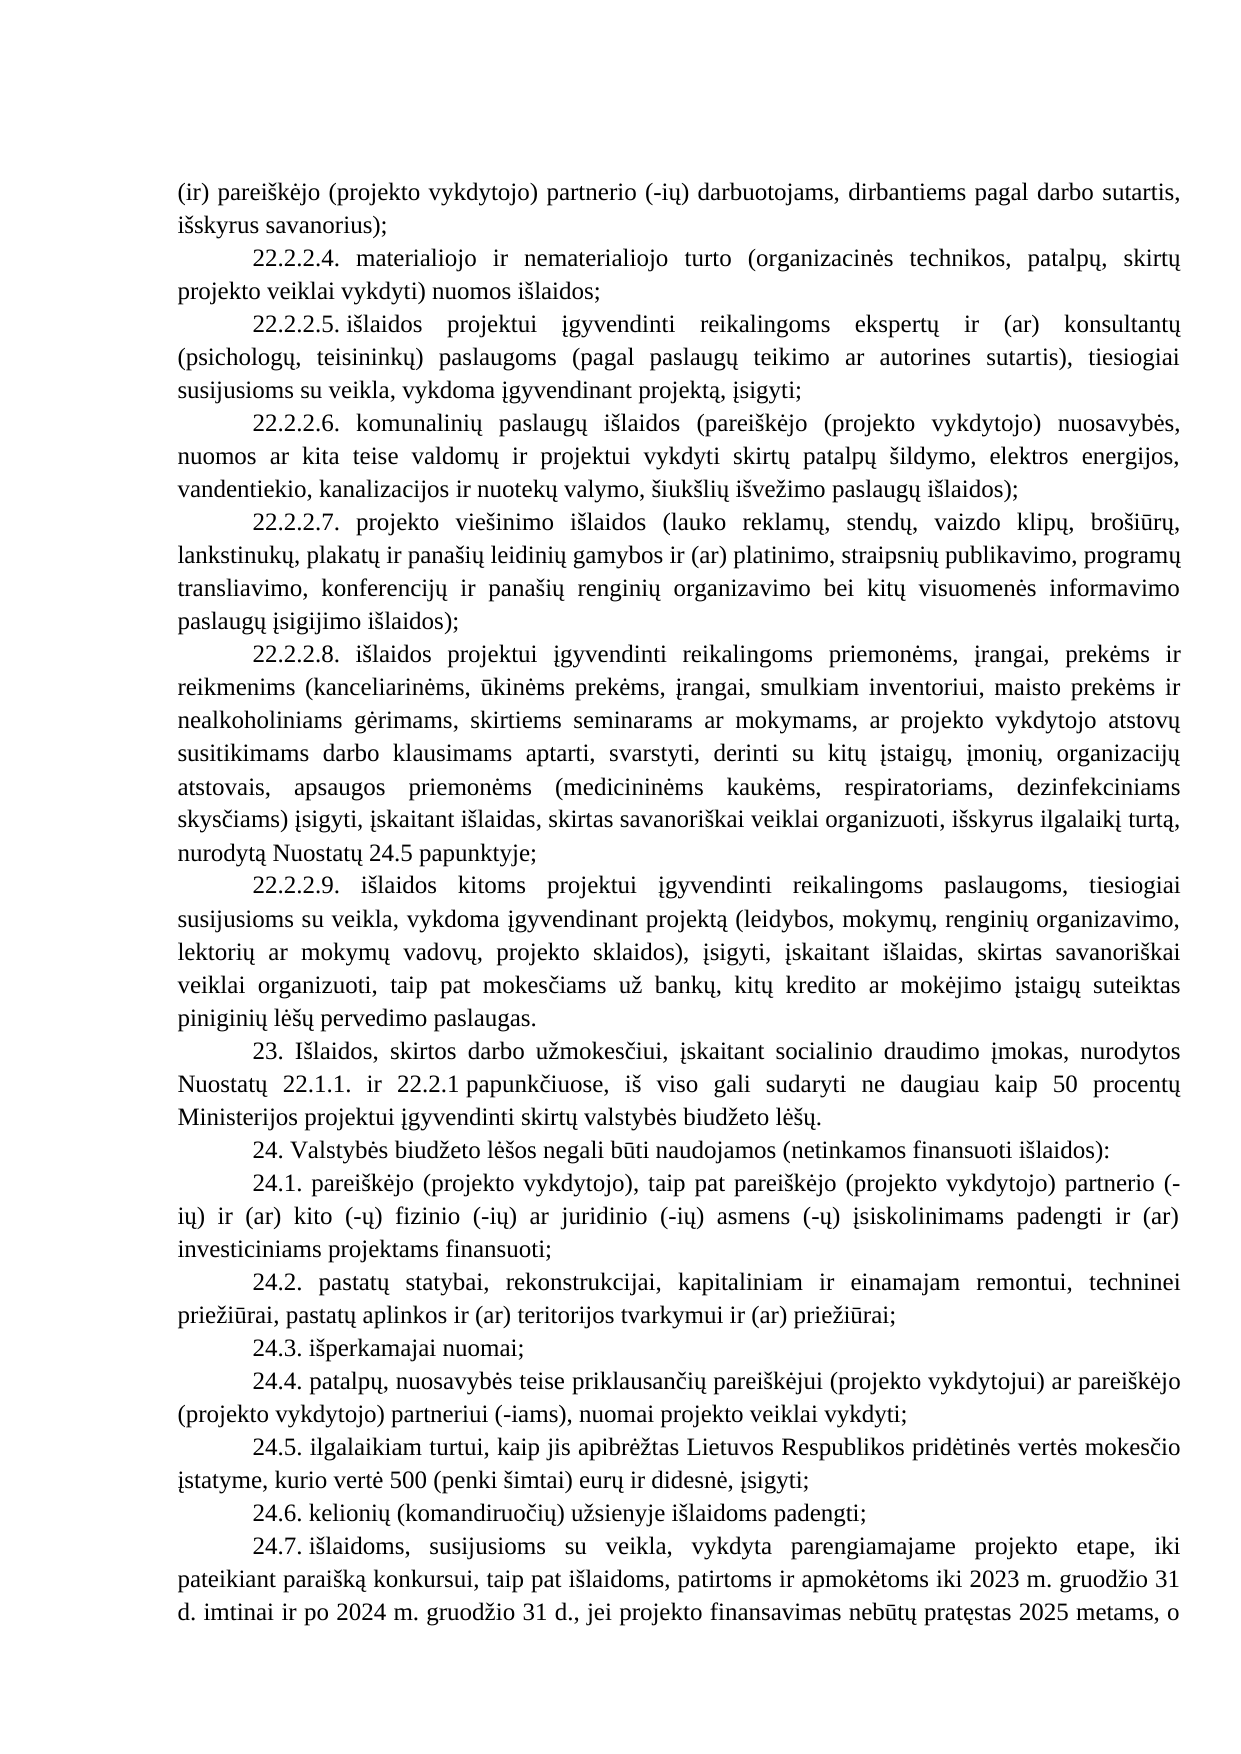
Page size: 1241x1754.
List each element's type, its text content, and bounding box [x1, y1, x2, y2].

text (ir) pareiškėjo (projekto vykdytojo) partnerio (-ių) darbuotojams, dirbantiems pagal darbo sutartis, išskyrus savanorius); [177, 177, 1181, 239]
text 22.2.2.8. išlaidos projektui įgyvendinti reikalingoms priemonėms, įrangai, prekėms ir reikmenims (kanceliarinėms, ūkinėms prekėms, įrangai, smulkiam inventoriui, maisto prekėms ir nealkoholiniams gėrimams, skirtiems seminarams ar mokymams, ar projekto vykdytojo atstovų susitikimams darbo klausimams aptarti, svarstyti, derinti su kitų įstaigų, įmonių, organizacijų atstovais, apsaugos priemonėms (medicininėms kaukėms, respiratoriams, dezinfekciniams skysčiams) įsigyti, įskaitant išlaidas, skirtas savanoriškai veiklai organizuoti, išskyrus ilgalaikį turtą, nurodytą Nuostatų 24.5 papunktyje; [177, 639, 1181, 866]
text 23. Išlaidos, skirtos darbo užmokesčiui, įskaitant socialinio draudimo įmokas, nurodytos Nuostatų 22.1.1. ir 22.2.1 papunkčiuose, iš viso gali sudaryti ne daugiau kaip 50 procentų Ministerijos projektui įgyvendinti skirtų valstybės biudžeto lėšų. [177, 1036, 1181, 1131]
text 22.2.2.7. projekto viešinimo išlaidos (lauko reklamų, stendų, vaizdo klipų, brošiūrų, lankstinukų, plakatų ir panašių leidinių gamybos ir (ar) platinimo, straipsnių publikavimo, programų transliavimo, konferencijų ir panašių renginių organizavimo bei kitų visuomenės informavimo paslaugų įsigijimo išlaidos); [177, 507, 1181, 635]
text 24.7. išlaidoms, susijusioms su veikla, vykdyta parengiamajame projekto etape, iki pateikiant paraišką konkursui, taip pat išlaidoms, patirtoms ir apmokėtoms iki 2023 m. gruodžio 31 d. imtinai ir po 2024 m. gruodžio 31 d., jei projekto finansavimas nebūtų pratęstas 2025 metams, o [177, 1531, 1181, 1626]
text 24.6. kelionių (komandiruočių) užsienyje išlaidoms padengti; [177, 1498, 1181, 1527]
text 22.2.2.6. komunalinių paslaugų išlaidos (pareiškėjo (projekto vykdytojo) nuosavybės, nuomos ar kita teise valdomų ir projektui vykdyti skirtų patalpų šildymo, elektros energijos, vandentiekio, kanalizacijos ir nuotekų valymo, šiukšlių išvežimo paslaugų išlaidos); [177, 408, 1181, 503]
text 24. Valstybės biudžeto lėšos negali būti naudojamos (netinkamos finansuoti išlaidos): [177, 1135, 1181, 1163]
text 24.4. patalpų, nuosavybės teise priklausančių pareiškėjui (projekto vykdytojui) ar pareiškėjo (projekto vykdytojo) partneriui (-iams), nuomai projekto veiklai vykdyti; [177, 1366, 1181, 1428]
text 24.5. ilgalaikiam turtui, kaip jis apibrėžtas Lietuvos Respublikos pridėtinės vertės mokesčio įstatyme, kurio vertė 500 (penki šimtai) eurų ir didesnė, įsigyti; [177, 1432, 1181, 1494]
text 24.2. pastatų statybai, rekonstrukcijai, kapitaliniam ir einamajam remontui, techninei priežiūrai, pastatų aplinkos ir (ar) teritorijos tvarkymui ir (ar) priežiūrai; [177, 1267, 1181, 1329]
text 22.2.2.4. materialiojo ir nematerialiojo turto (organizacinės technikos, patalpų, skirtų projekto veiklai vykdyti) nuomos išlaidos; [177, 243, 1181, 305]
text 22.2.2.9. išlaidos kitoms projektui įgyvendinti reikalingoms paslaugoms, tiesiogiai susijusioms su veikla, vykdoma įgyvendinant projektą (leidybos, mokymų, renginių organizavimo, lektorių ar mokymų vadovų, projekto sklaidos), įsigyti, įskaitant išlaidas, skirtas savanoriškai veiklai organizuoti, taip pat mokesčiams už bankų, kitų kredito ar mokėjimo įstaigų suteiktas piniginių lėšų pervedimo paslaugas. [177, 871, 1181, 1031]
text 22.2.2.5. išlaidos projektui įgyvendinti reikalingoms ekspertų ir (ar) konsultantų (psichologų, teisininkų) paslaugoms (pagal paslaugų teikimo ar autorines sutartis), tiesiogiai susijusioms su veikla, vykdoma įgyvendinant projektą, įsigyti; [177, 309, 1181, 404]
text 24.1. pareiškėjo (projekto vykdytojo), taip pat pareiškėjo (projekto vykdytojo) partnerio (-ių) ir (ar) kito (-ų) fizinio (-ių) ar juridinio (-ių) asmens (-ų) įsiskolinimams padengti ir (ar) investiciniams projektams finansuoti; [177, 1168, 1181, 1263]
text 24.3. išperkamajai nuomai; [177, 1333, 1181, 1362]
